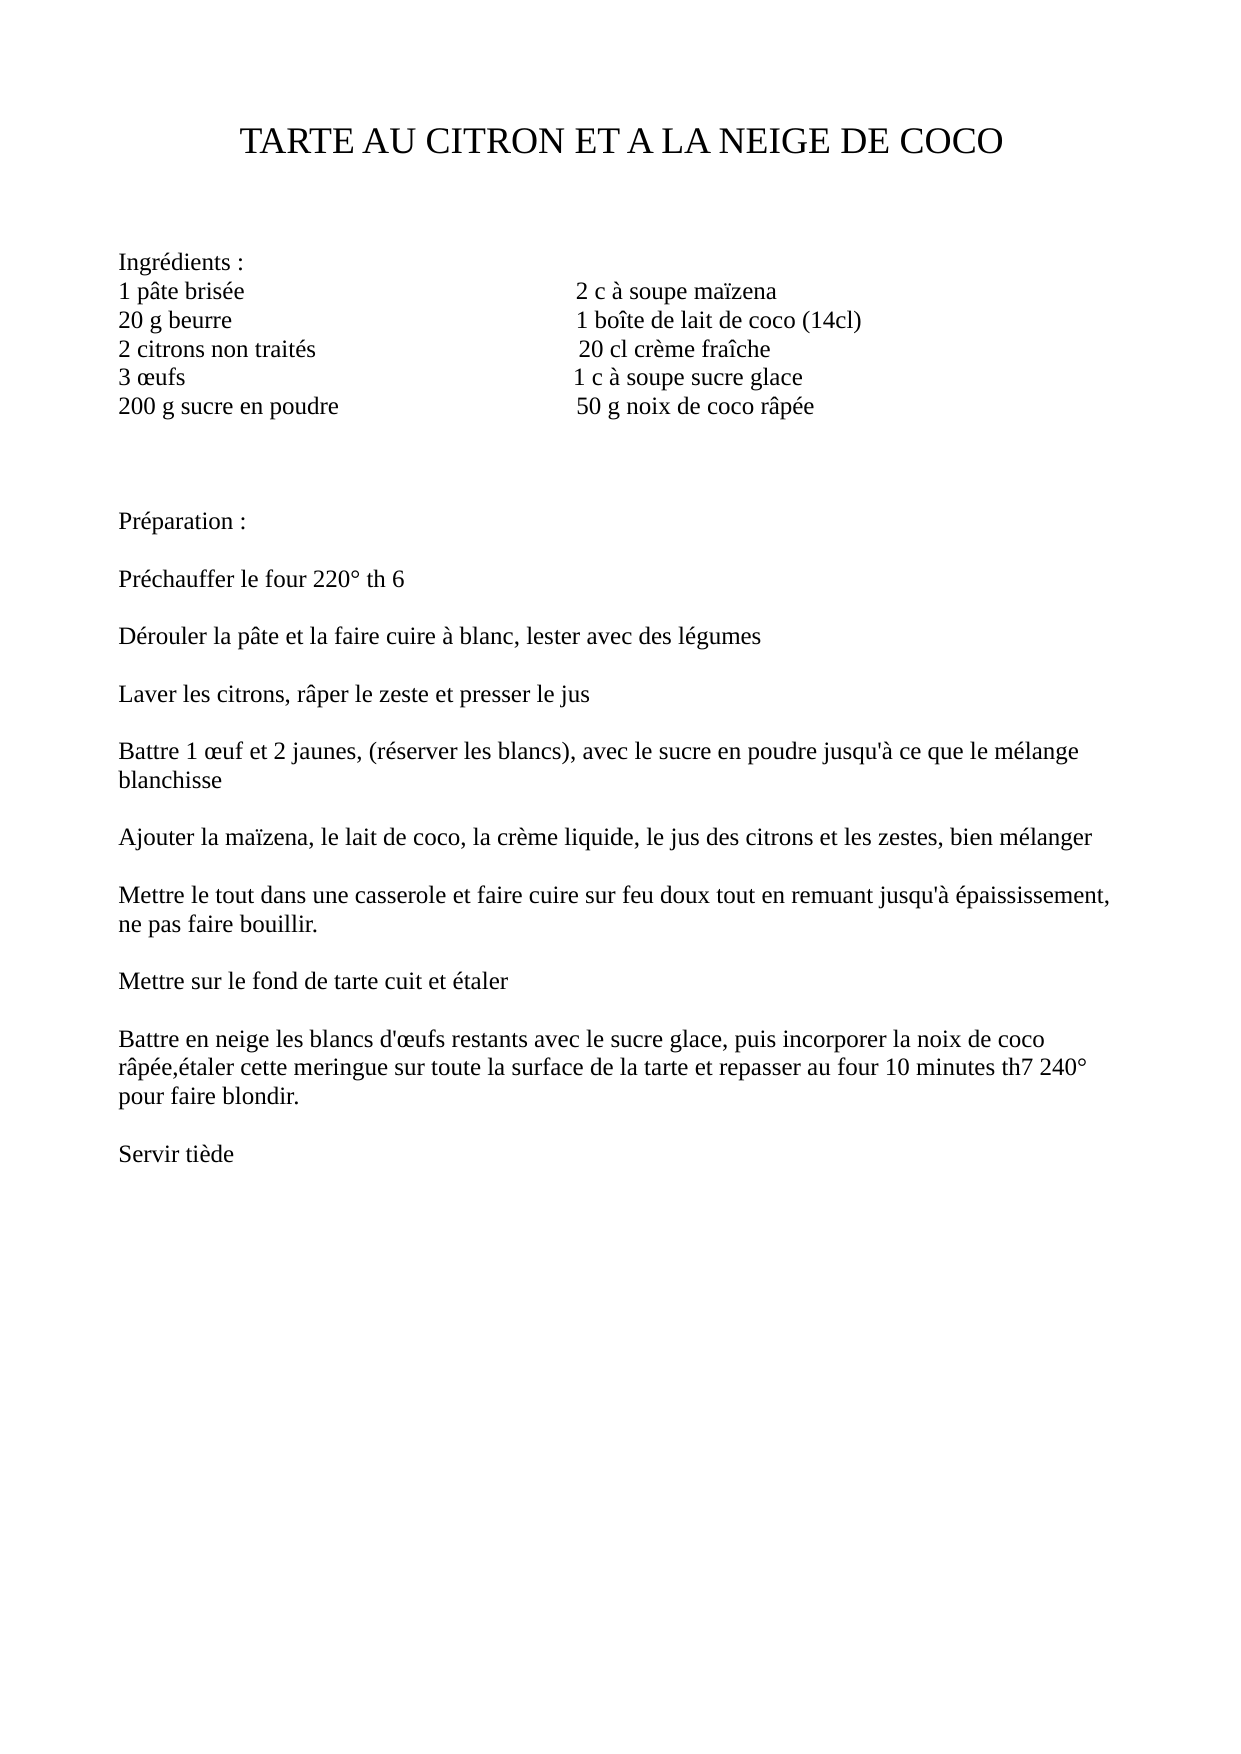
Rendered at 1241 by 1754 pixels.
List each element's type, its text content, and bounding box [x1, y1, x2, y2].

text Battre 1 œuf et 2 jaunes, (réserver les blancs), avec le sucre en poudre jusqu'à ce que le mélange blanchisse [118, 736, 1122, 794]
text Préparation : [118, 506, 1122, 535]
text Ajouter la maïzena, le lait de coco, la crème liquide, le jus des citrons et les zestes, bien mélanger [118, 822, 1122, 851]
text Préchauffer le four 220° th 6 [118, 564, 1122, 592]
text 200 g sucre en poudre 50 g noix de coco râpée [118, 391, 1122, 420]
text Ingrédients : [118, 247, 1122, 276]
text 1 pâte brisée 2 c à soupe maïzena [118, 276, 1122, 305]
text Mettre sur le fond de tarte cuit et étaler [118, 966, 1122, 995]
text Mettre le tout dans une casserole et faire cuire sur feu doux tout en remuant jusqu'à épaississement, ne pas faire bouillir. [118, 880, 1122, 937]
text Dérouler la pâte et la faire cuire à blanc, lester avec des légumes [118, 621, 1122, 650]
text Laver les citrons, râper le zeste et presser le jus [118, 679, 1122, 707]
text 20 g beurre 1 boîte de lait de coco (14cl) [118, 305, 1122, 334]
text 2 citrons non traités 20 cl crème fraîche [118, 334, 1122, 362]
text Battre en neige les blancs d'œufs restants avec le sucre glace, puis incorporer la noix de coco râpée,étaler cette meringue sur toute la surface de la tarte et repasser au four 10 minutes th7 240° pour faire blondir. [118, 1024, 1122, 1110]
text TARTE AU CITRON ET A LA NEIGE DE COCO [118, 118, 1122, 161]
text 3 œufs 1 c à soupe sucre glace [118, 362, 1122, 391]
text Servir tiède [118, 1139, 1122, 1167]
